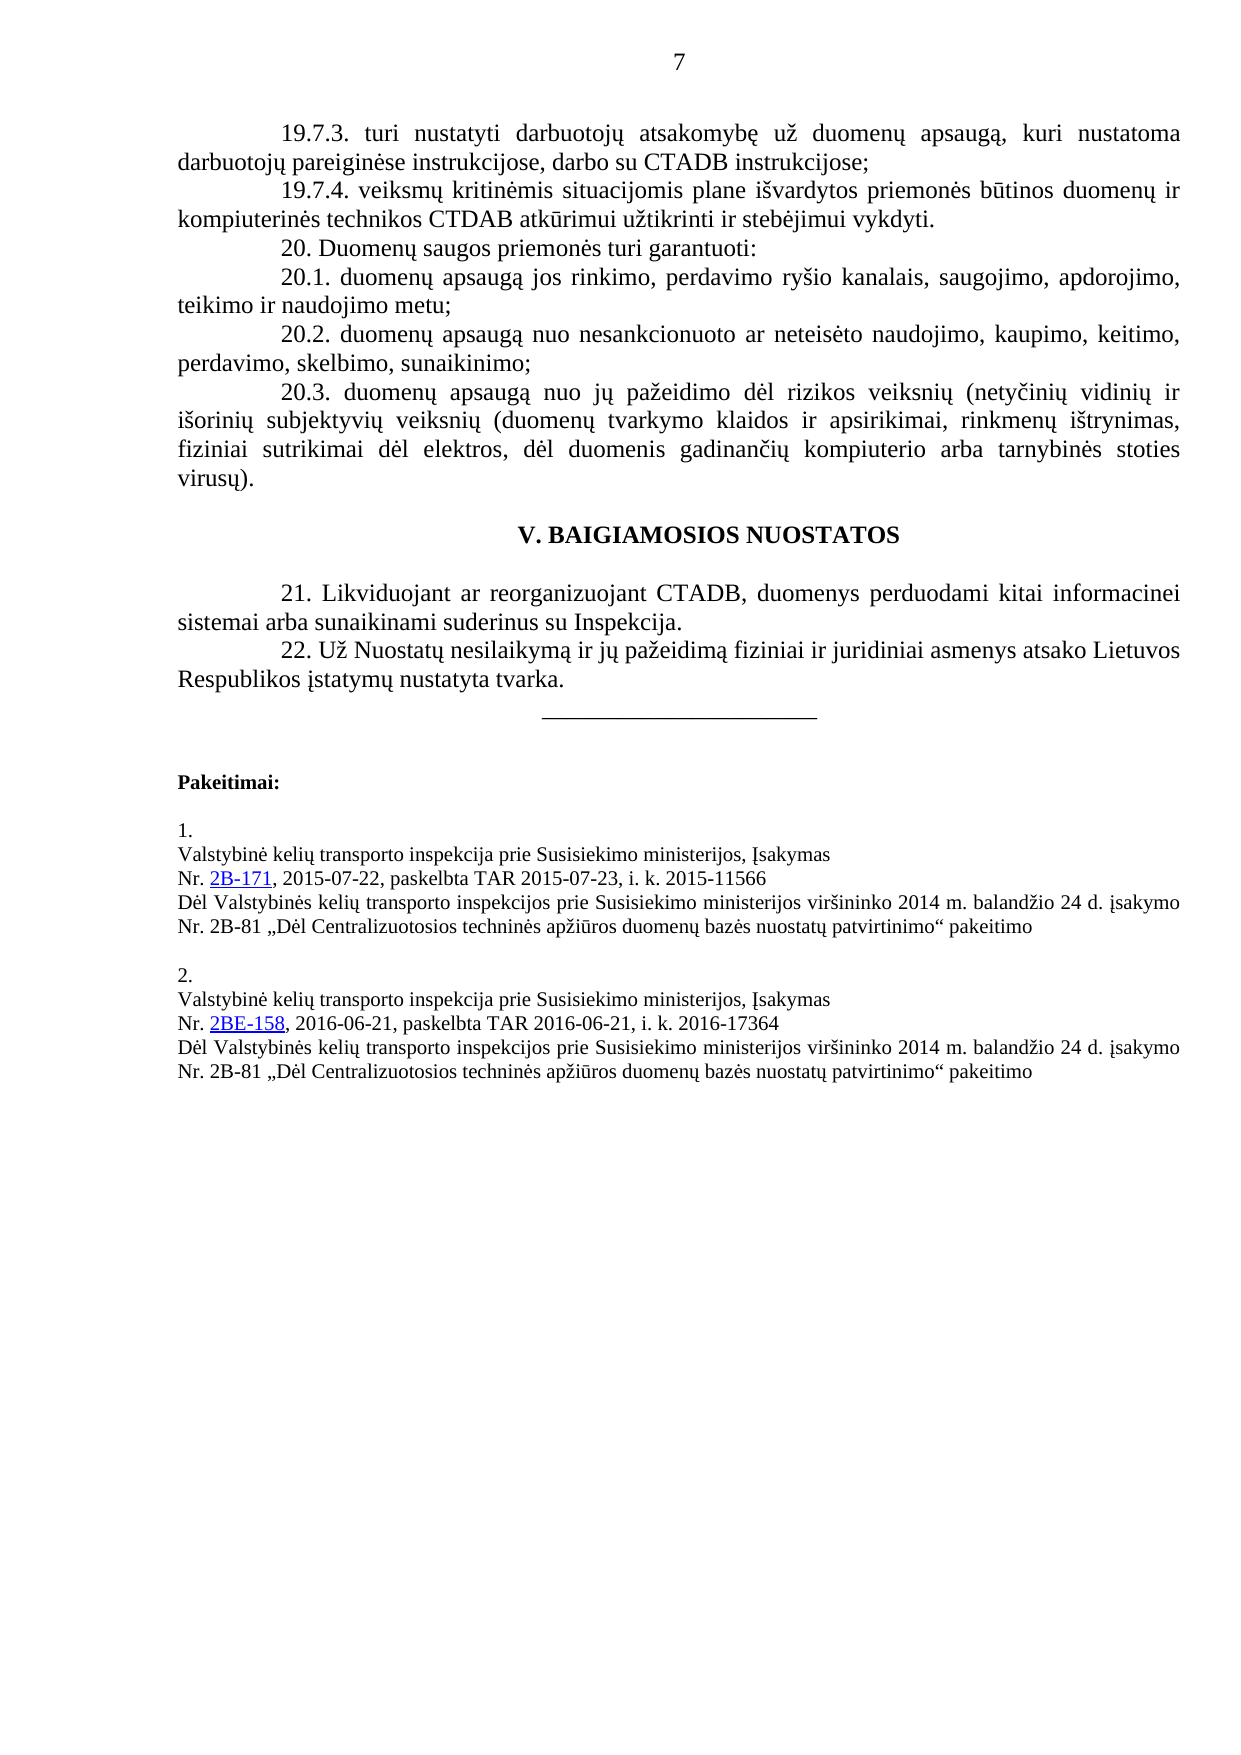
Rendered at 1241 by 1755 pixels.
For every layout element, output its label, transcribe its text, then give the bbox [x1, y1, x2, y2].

text Valstybinė kelių transporto inspekcija prie Susisiekimo ministerijos, Įsakymas [177, 987, 1181, 1011]
text 2. [177, 962, 1181, 987]
text 19.7.3. turi nustatyti darbuotojų atsakomybę už duomenų apsaugą, kuri nustatoma darbuotojų pareiginėse instrukcijose, darbo su CTADB instrukcijose; [177, 118, 1181, 176]
text Nr. 2BE-158, 2016-06-21, paskelbta TAR 2016-06-21, i. k. 2016-17364 [177, 1011, 1181, 1035]
text Dėl Valstybinės kelių transporto inspekcijos prie Susisiekimo ministerijos viršininko 2014 m. balandžio 24 d. įsakymo Nr. 2B-81 „Dėl Centralizuotosios techninės apžiūros duomenų bazės nuostatų patvirtinimo“ pakeitimo [177, 1035, 1181, 1083]
text 22. Už Nuostatų nesilaikymą ir jų pažeidimą fiziniai ir juridiniai asmenys atsako Lietuvos Respublikos įstatymų nustatyta tvarka. [177, 636, 1181, 693]
text Valstybinė kelių transporto inspekcija prie Susisiekimo ministerijos, Įsakymas [177, 842, 1181, 866]
text V. BAIGIAMOSIOS NUOSTATOS [236, 521, 1181, 549]
text 20.1. duomenų apsaugą jos rinkimo, perdavimo ryšio kanalais, saugojimo, apdorojimo, teikimo ir naudojimo metu; [177, 262, 1181, 319]
text 20.2. duomenų apsaugą nuo nesankcionuoto ar neteisėto naudojimo, kaupimo, keitimo, perdavimo, skelbimo, sunaikinimo; [177, 319, 1181, 377]
text 1. [177, 818, 1181, 842]
text 19.7.4. veiksmų kritinėmis situacijomis plane išvardytos priemonės būtinos duomenų ir kompiuterinės technikos CTDAB atkūrimui užtikrinti ir stebėjimui vykdyti. [177, 176, 1181, 233]
text Nr. 2B-171, 2015-07-22, paskelbta TAR 2015-07-23, i. k. 2015-11566 [177, 866, 1181, 890]
text 20.3. duomenų apsaugą nuo jų pažeidimo dėl rizikos veiksnių (netyčinių vidinių ir išorinių subjektyvių veiksnių (duomenų tvarkymo klaidos ir apsirikimai, rinkmenų ištrynimas, fiziniai sutrikimai dėl elektros, dėl duomenis gadinančių kompiuterio arba tarnybinės stoties virusų). [177, 377, 1181, 492]
text ______________________ [177, 693, 1181, 722]
text 21. Likviduojant ar reorganizuojant CTADB, duomenys perduodami kitai informacinei sistemai arba sunaikinami suderinus su Inspekcija. [177, 578, 1181, 636]
text Pakeitimai: [177, 770, 1181, 794]
text Dėl Valstybinės kelių transporto inspekcijos prie Susisiekimo ministerijos viršininko 2014 m. balandžio 24 d. įsakymo Nr. 2B-81 „Dėl Centralizuotosios techninės apžiūros duomenų bazės nuostatų patvirtinimo“ pakeitimo [177, 890, 1181, 938]
text 20. Duomenų saugos priemonės turi garantuoti: [177, 233, 1181, 262]
